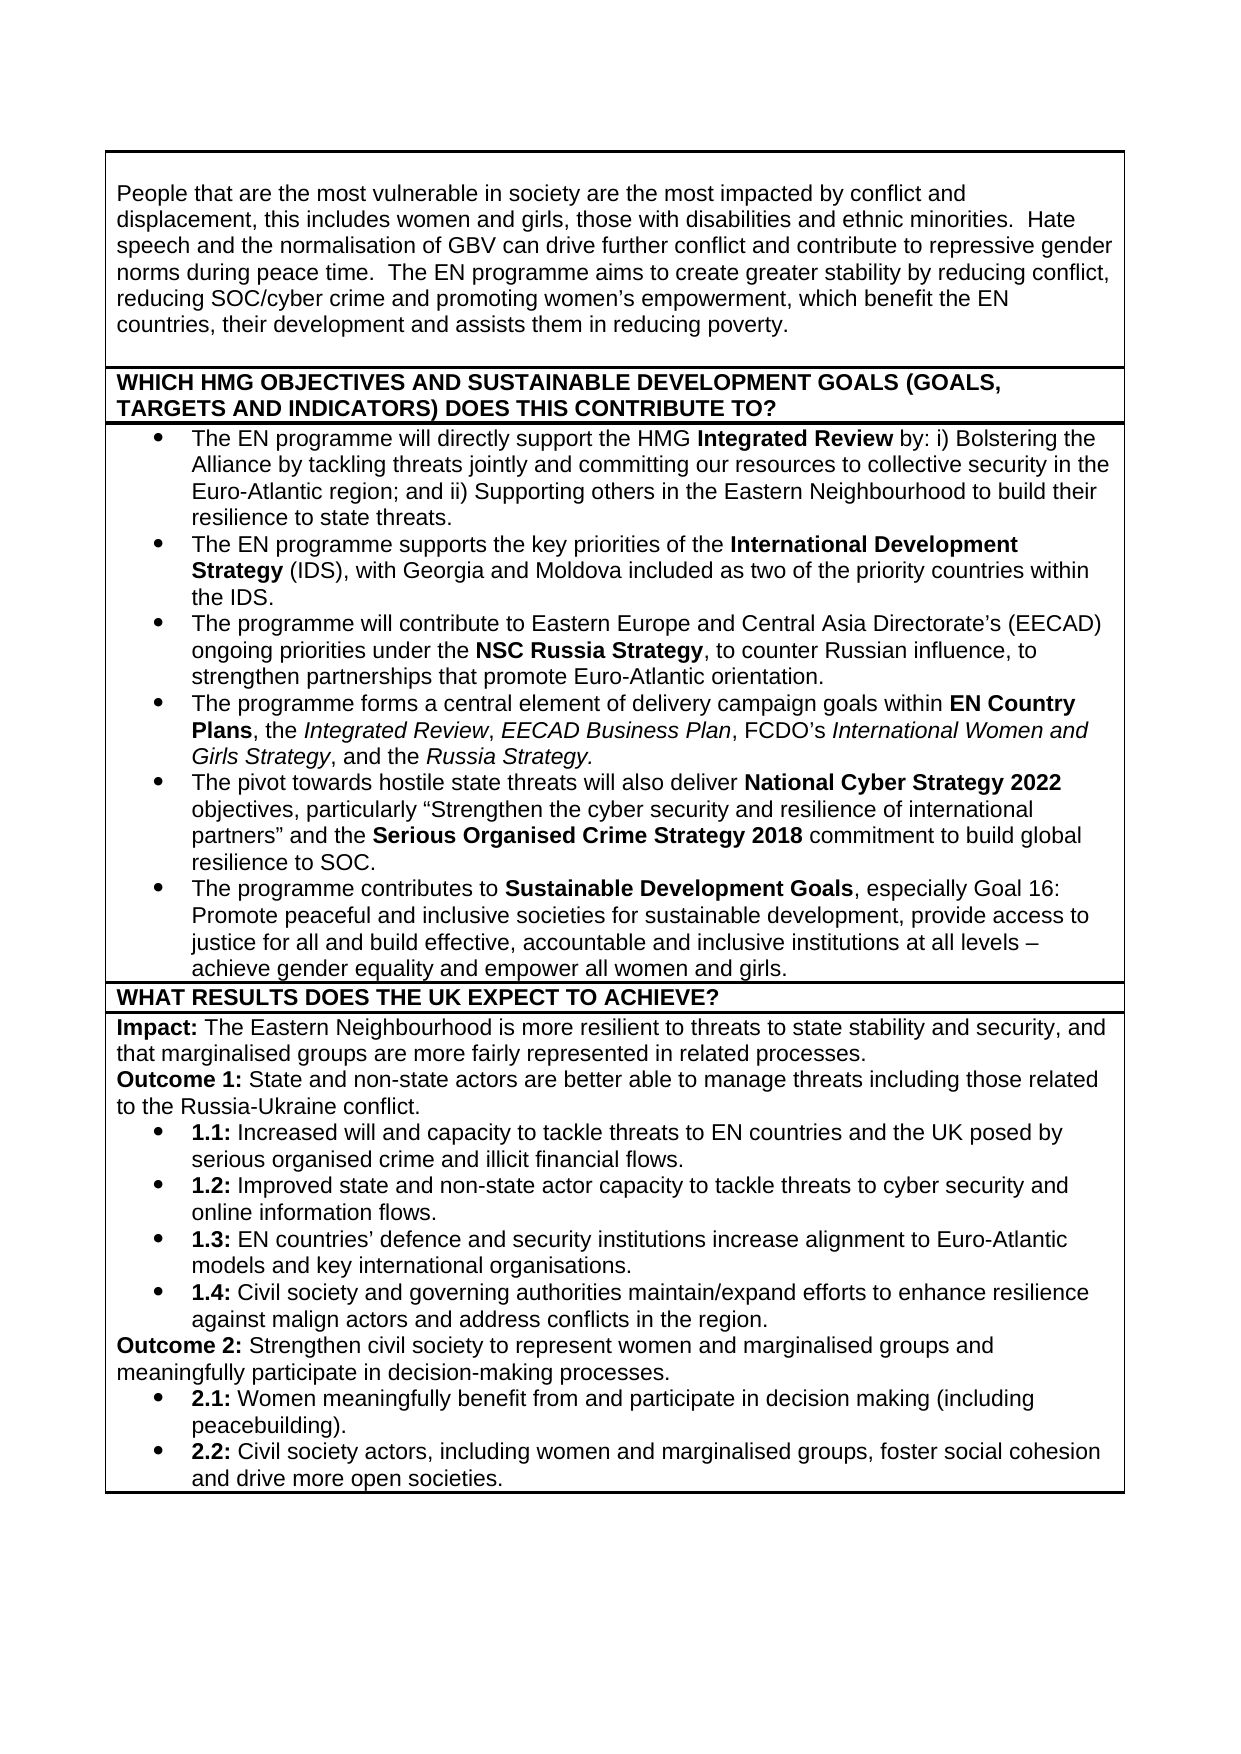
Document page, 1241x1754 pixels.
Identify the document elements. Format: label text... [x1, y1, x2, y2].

table_cell The EN programme will directly support the HMG Integrated Review by: i) Bolstering the Alliance by tackling threats jointly and committing our resources to collective security in the Euro-Atlantic region; and ii) Supporting others in the Eastern Neighbourhood to build their resilience to state threats. The EN programme supports the key priorities of the International Development Strategy (IDS), with Georgia and Moldova included as two of the priority countries within the IDS. The programme will contribute to Eastern Europe and Central Asia Directorate’s (EECAD) ongoing priorities under the NSC Russia Strategy, to counter Russian influence, to strengthen partnerships that promote Euro-Atlantic orientation. The programme forms a central element of delivery campaign goals within EN Country Plans, the Integrated Review, EECAD Business Plan, FCDO’s International Women and Girls Strategy, and the Russia Strategy. The pivot towards hostile state threats will also deliver National Cyber Strategy 2022 objectives, particularly “Strengthen the cyber security and resilience of international partners” and the Serious Organised Crime Strategy 2018 commitment to build global resilience to SOC. The programme contributes to Sustainable Development Goals, especially Goal 16: Promote peaceful and inclusive societies for sustainable development, provide access to justice for all and build effective, accountable and inclusive institutions at all levels – achieve gender equality and empower all women and girls. [106, 425, 1124, 981]
table_cell Which HMG objectives and Sustainable Development Goals (GOALS, TARGETS AND INDICATORS) does this contribute to? [106, 369, 1124, 421]
table_cell WHAT RESULTS DOES THE UK EXPECT TO ACHIEVE? [106, 984, 1124, 1011]
table_cell Impact: The Eastern Neighbourhood is more resilient to threats to state stability and security, and that marginalised groups are more fairly represented in related processes. Outcome 1: State and non-state actors are better able to manage threats including those related to the Russia-Ukraine conflict. 1.1: Increased will and capacity to tackle threats to EN countries and the UK posed by serious organised crime and illicit financial flows. 1.2: Improved state and non-state actor capacity to tackle threats to cyber security and online information flows. 1.3: EN countries’ defence and security institutions increase alignment to Euro-Atlantic models and key international organisations. 1.4: Civil society and governing authorities maintain/expand efforts to enhance resilience against malign actors and address conflicts in the region. Outcome 2: Strengthen civil society to represent women and marginalised groups and meaningfully participate in decision-making processes. 2.1: Women meaningfully benefit from and participate in decision making (including peacebuilding). 2.2: Civil society actors, including women and marginalised groups, foster social cohesion and drive more open societies. [106, 1014, 1124, 1491]
table_cell People that are the most vulnerable in society are the most impacted by conflict and displacement, this includes women and girls, those with disabilities and ethnic minorities. Hate speech and the normalisation of GBV can drive further conflict and contribute to repressive gender norms during peace time. The EN programme aims to create greater stability by reducing conflict, reducing SOC/cyber crime and promoting women’s empowerment, which benefit the EN countries, their development and assists them in reducing poverty. [106, 153, 1124, 366]
